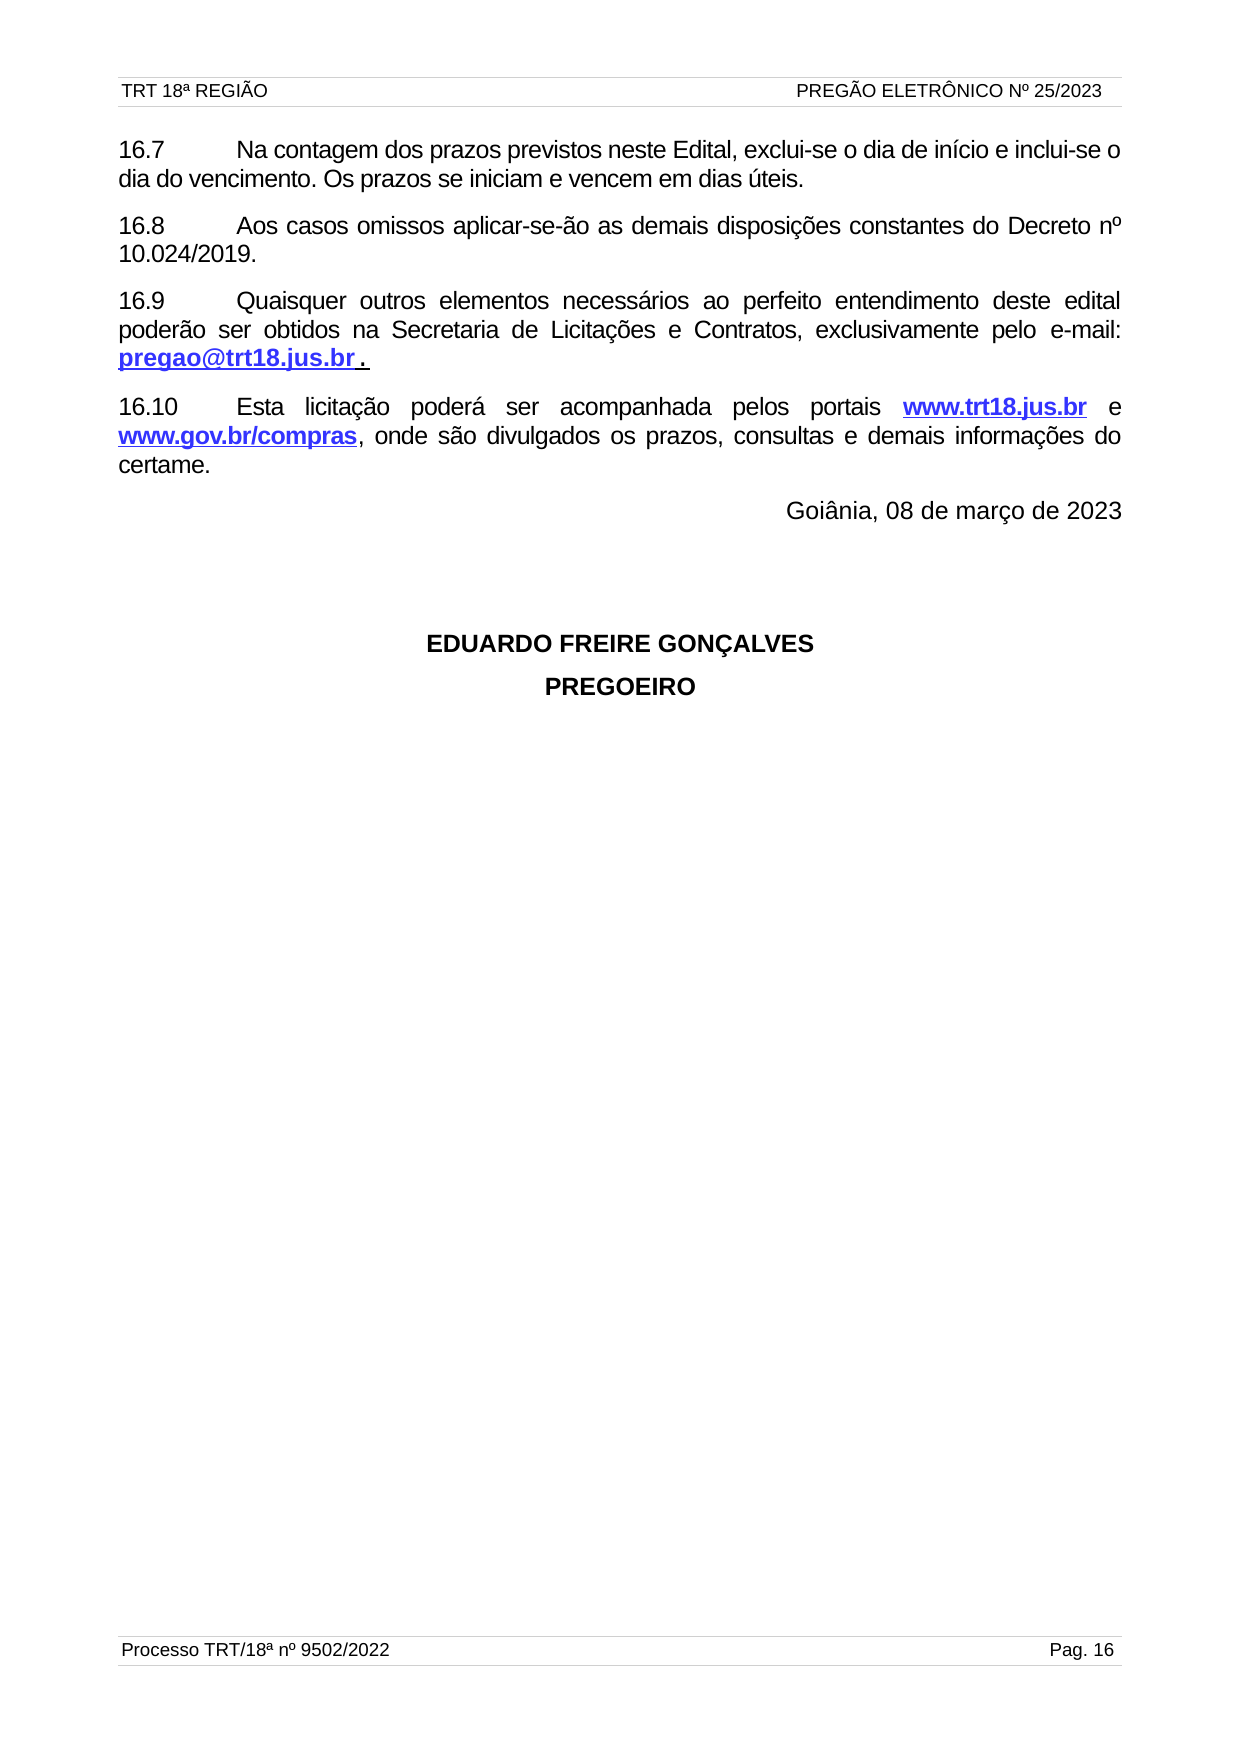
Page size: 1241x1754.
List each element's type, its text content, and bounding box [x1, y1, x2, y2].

text EDUARDO FREIRE GONÇALVES [118, 629, 1122, 657]
text 16.7 Na contagem dos prazos previstos neste Edital, exclui-se o dia de início e inclui-se o dia do vencimento. Os prazos se iniciam e vencem em dias úteis. [118, 136, 1122, 193]
text 16.8 Aos casos omissos aplicar-se-ão as demais disposições constantes do Decreto nº 10.024/2019. [118, 211, 1122, 268]
list 16.10 Esta licitação poderá ser acompanhada pelos portais www.trt18.jus.br e www.gov.br/compras, onde são divulgados os prazos, consultas e demais informações do certame. [118, 392, 1122, 478]
text PREGOEIRO [118, 672, 1122, 701]
list 16.9 Quaisquer outros elementos necessários ao perfeito entendimento deste edital poderão ser obtidos na Secretaria de Licitações e Contratos, exclusivamente pelo e-mail: pregao@trt18.jus.br. [118, 286, 1122, 374]
text Goiânia, 08 de março de 2023 [118, 496, 1122, 525]
